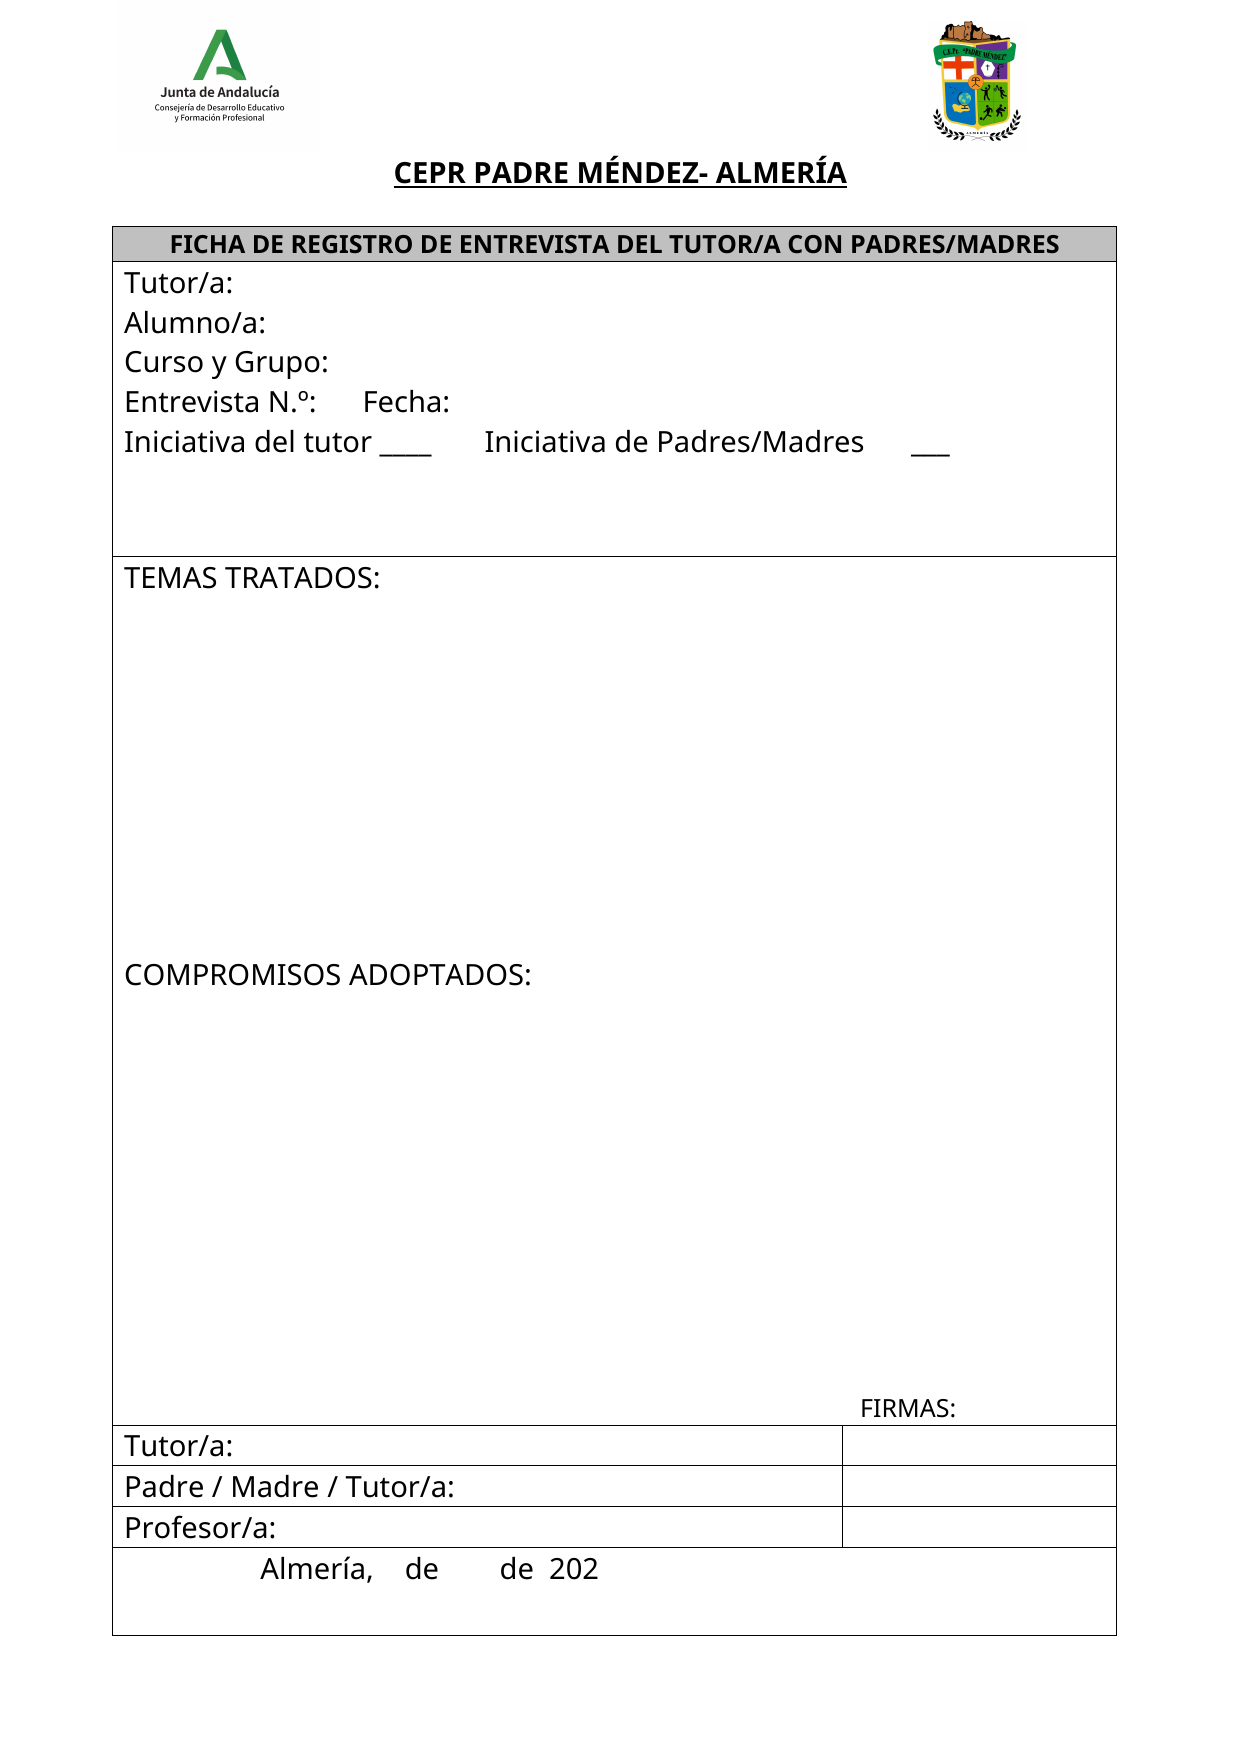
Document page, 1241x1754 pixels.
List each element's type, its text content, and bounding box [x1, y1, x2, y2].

table_cell TEMAS TRATADOS: COMPROMISOS ADOPTADOS: FIRMAS: [113, 557, 1116, 1425]
table_cell [843, 1426, 1116, 1465]
table_cell Profesor/a: [113, 1507, 842, 1547]
picture [926, 21, 1028, 153]
table_cell Tutor/a: Alumno/a: Curso y Grupo: Entrevista N.º: Fecha: Iniciativa del tutor ____ Iniciativa de Padres/Madres ___ [113, 262, 1116, 556]
table_cell Almería, de de 202 [113, 1548, 1116, 1635]
table_cell [843, 1507, 1116, 1547]
table_header FICHA DE REGISTRO DE ENTREVISTA DEL TUTOR/A CON PADRES/MADRES [113, 227, 1116, 261]
picture [118, 0, 321, 153]
table_cell Tutor/a: [113, 1426, 842, 1465]
table_cell Padre / Madre / Tutor/a: [113, 1466, 842, 1506]
text CEPR PADRE MÉNDEZ- ALMERÍA [118, 152, 1122, 192]
table_cell [843, 1466, 1116, 1506]
